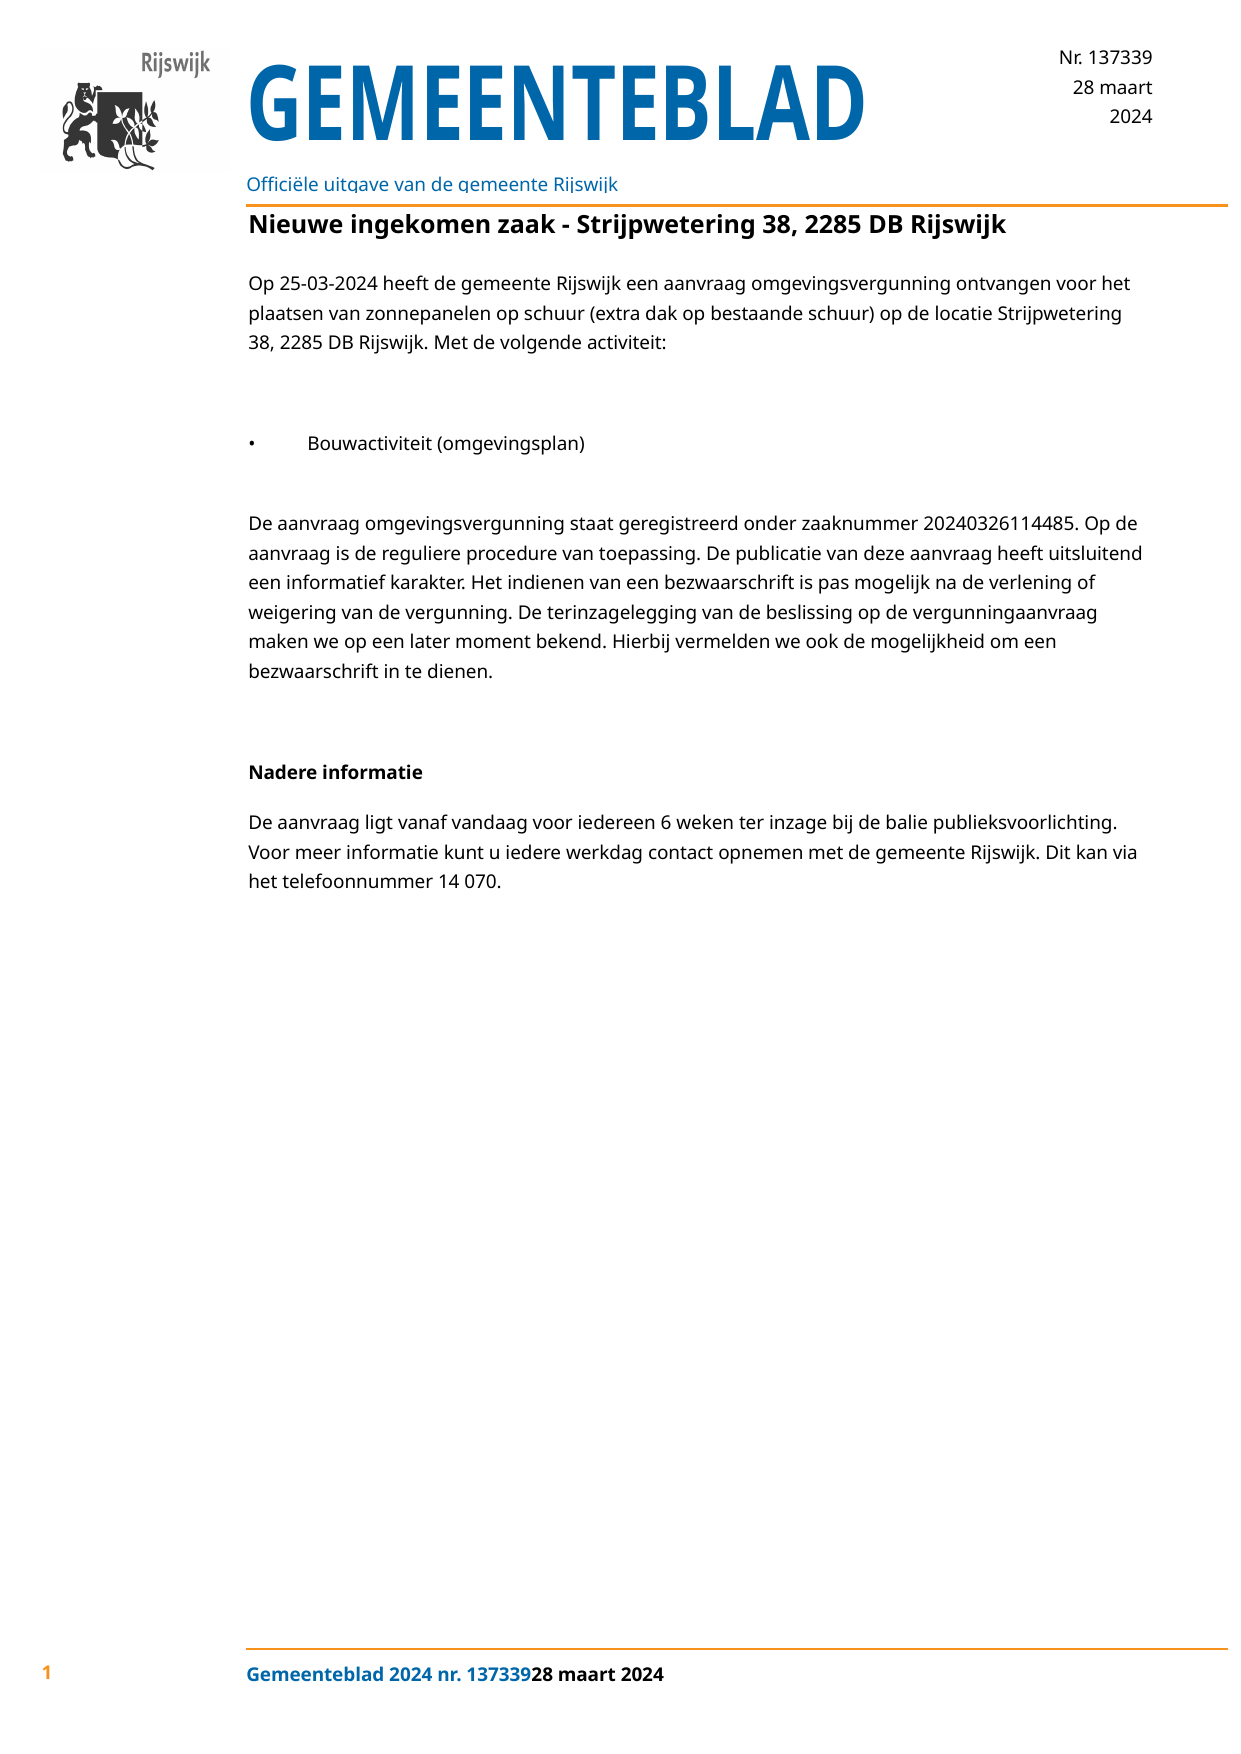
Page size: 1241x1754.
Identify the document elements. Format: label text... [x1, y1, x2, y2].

text De aanvraag ligt vanaf vandaag voor iedereen 6 weken ter inzage bij de balie publieksvoorlichting. Voor meer informatie kunt u iedere werkdag contact opnemen met de gemeente Rijswijk. Dit kan via het telefoonnummer 14 070. [248, 809, 1152, 894]
list Bouwactiviteit (omgevingsplan) [248, 430, 1152, 456]
picture [41, 47, 231, 172]
text Op 25-03-2024 heeft de gemeente Rijswijk een aanvraag omgevingsvergunning ontvangen voor het plaatsen van zonnepanelen op schuur (extra dak op bestaande schuur) op de locatie Strijpwetering 38, 2285 DB Rijswijk. Met de volgende activiteit: [248, 270, 1152, 355]
text De aanvraag omgevingsvergunning staat geregistreerd onder zaaknummer 20240326114485. Op de aanvraag is de reguliere procedure van toepassing. De publicatie van deze aanvraag heeft uitsluitend een informatief karakter. Het indienen van een bezwaarschrift is pas mogelijk na de verlening of weigering van de vergunning. De terinzagelegging van de beslissing op de vergunningaanvraag maken we op een later moment bekend. Hierbij vermelden we ook de mogelijkheid om een bezwaarschrift in te dienen. [248, 510, 1152, 684]
text Nieuwe ingekomen zaak - Strijpwetering 38, 2285 DB Rijswijk [248, 207, 1152, 241]
text Nadere informatie [248, 759, 1152, 785]
